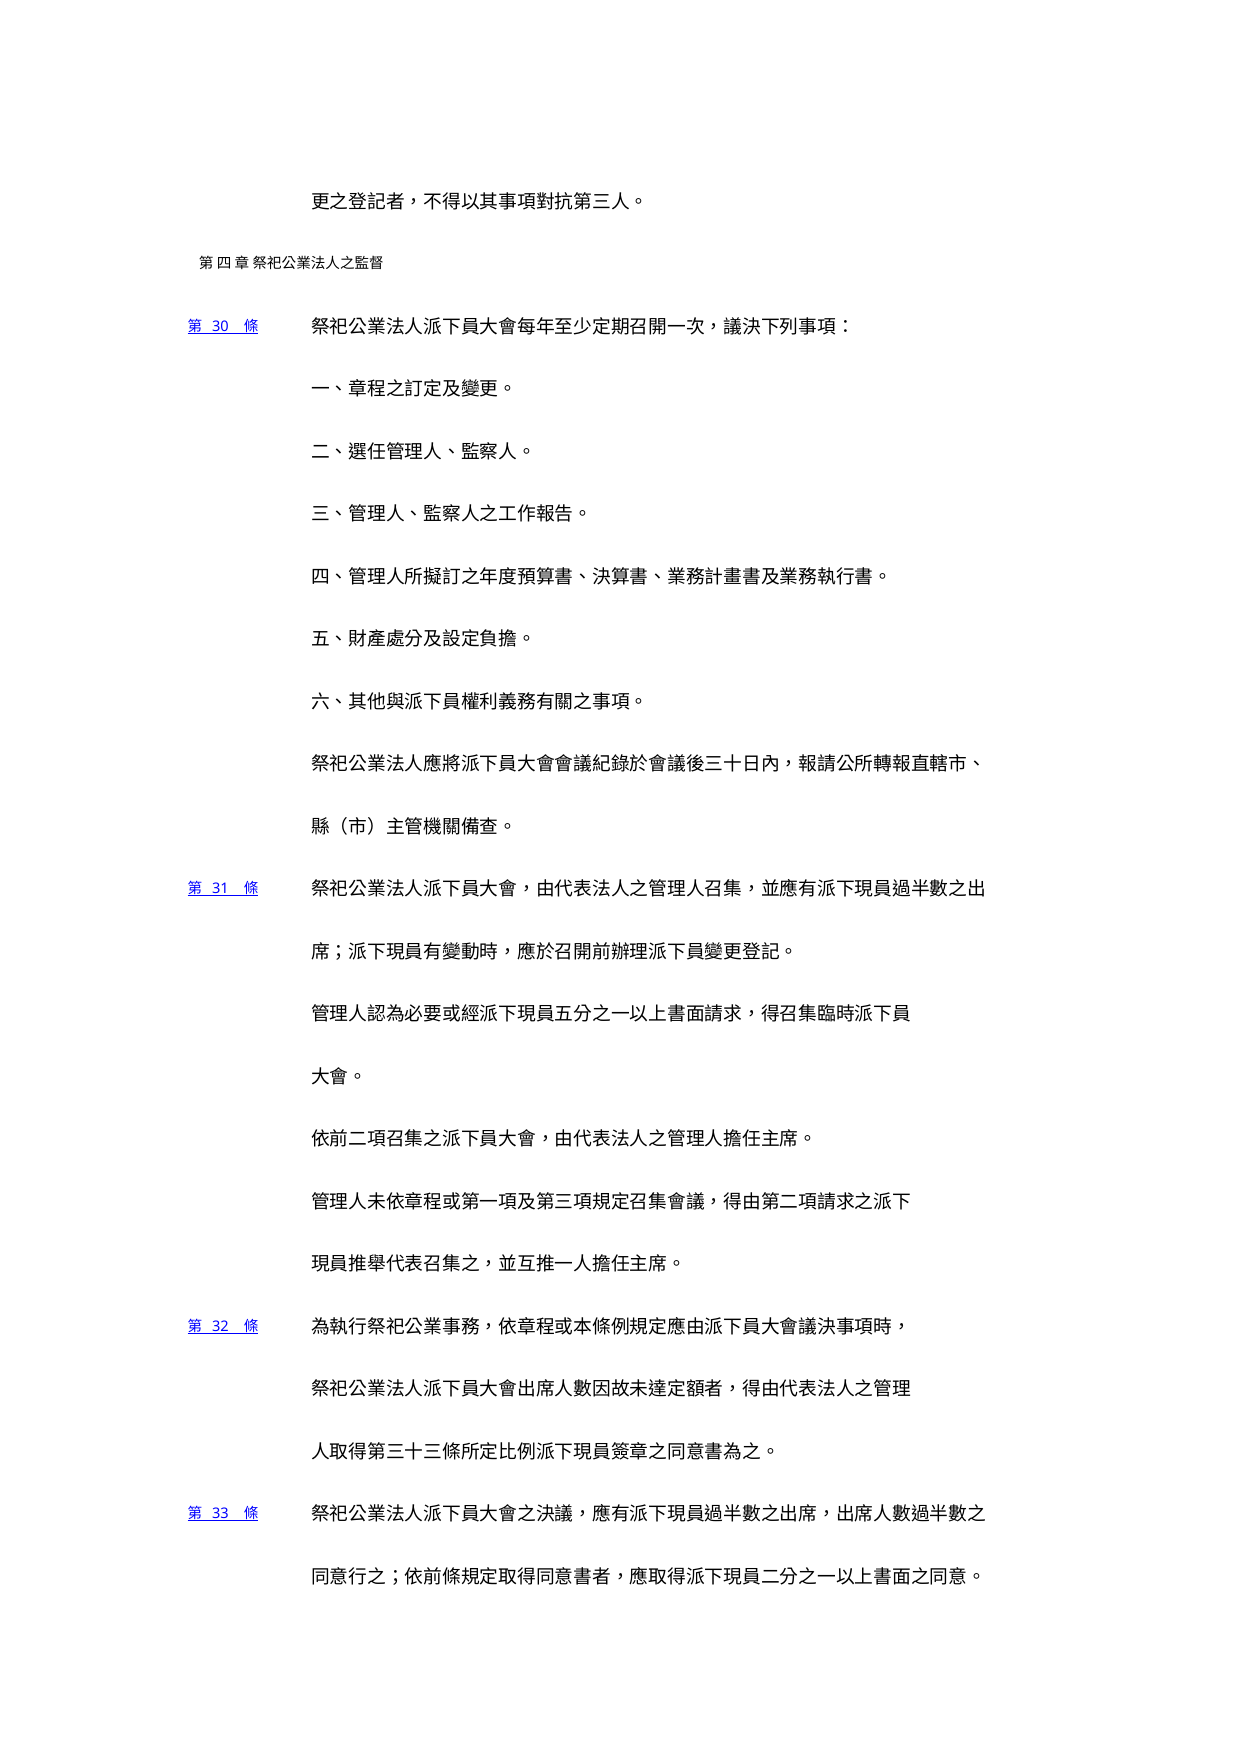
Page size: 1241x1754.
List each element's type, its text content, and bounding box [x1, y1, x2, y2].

table_cell 更之登記者，不得以其事項對抗第三人。 [311, 158, 1001, 221]
table_cell 第 四 章 祭祀公業法人之監督 [188, 221, 1001, 283]
table_cell 祭祀公業法人派下員大會每年至少定期召開一次，議決下列事項： 一、章程之訂定及變更。 二、選任管理人、監察人。 三、管理人、監察人之工作報告。 四、管理人所擬訂之年度預算書、決算書、業務計畫書及業務執行書。 五、財產處分及設定負擔。 六、其他與派下員權利義務有關之事項。 祭祀公業法人應將派下員大會會議紀錄於會議後三十日內，報請公所轉報直轄市、縣（市）主管機關備查。 [311, 283, 1001, 846]
table_cell 為執行祭祀公業事務，依章程或本條例規定應由派下員大會議決事項時， 祭祀公業法人派下員大會出席人數因故未達定額者，得由代表法人之管理 人取得第三十三條所定比例派下現員簽章之同意書為之。 [311, 1283, 1001, 1471]
table_cell 第 30 條 [188, 283, 311, 846]
table_cell [188, 158, 311, 221]
table_cell 祭祀公業法人派下員大會之決議，應有派下現員過半數之出席，出席人數過半數之同意行之；依前條規定取得同意書者，應取得派下現員二分之一以上書面之同意。 [311, 1471, 1001, 1596]
table_cell 第 32 條 [188, 1283, 311, 1471]
table_cell 第 31 條 [188, 846, 311, 1283]
table_cell 第 33 條 [188, 1471, 311, 1596]
table_cell 祭祀公業法人派下員大會，由代表法人之管理人召集，並應有派下現員過半數之出席；派下現員有變動時，應於召開前辦理派下員變更登記。 管理人認為必要或經派下現員五分之一以上書面請求，得召集臨時派下員 大會。 依前二項召集之派下員大會，由代表法人之管理人擔任主席。 管理人未依章程或第一項及第三項規定召集會議，得由第二項請求之派下 現員推舉代表召集之，並互推一人擔任主席。 [311, 846, 1001, 1283]
